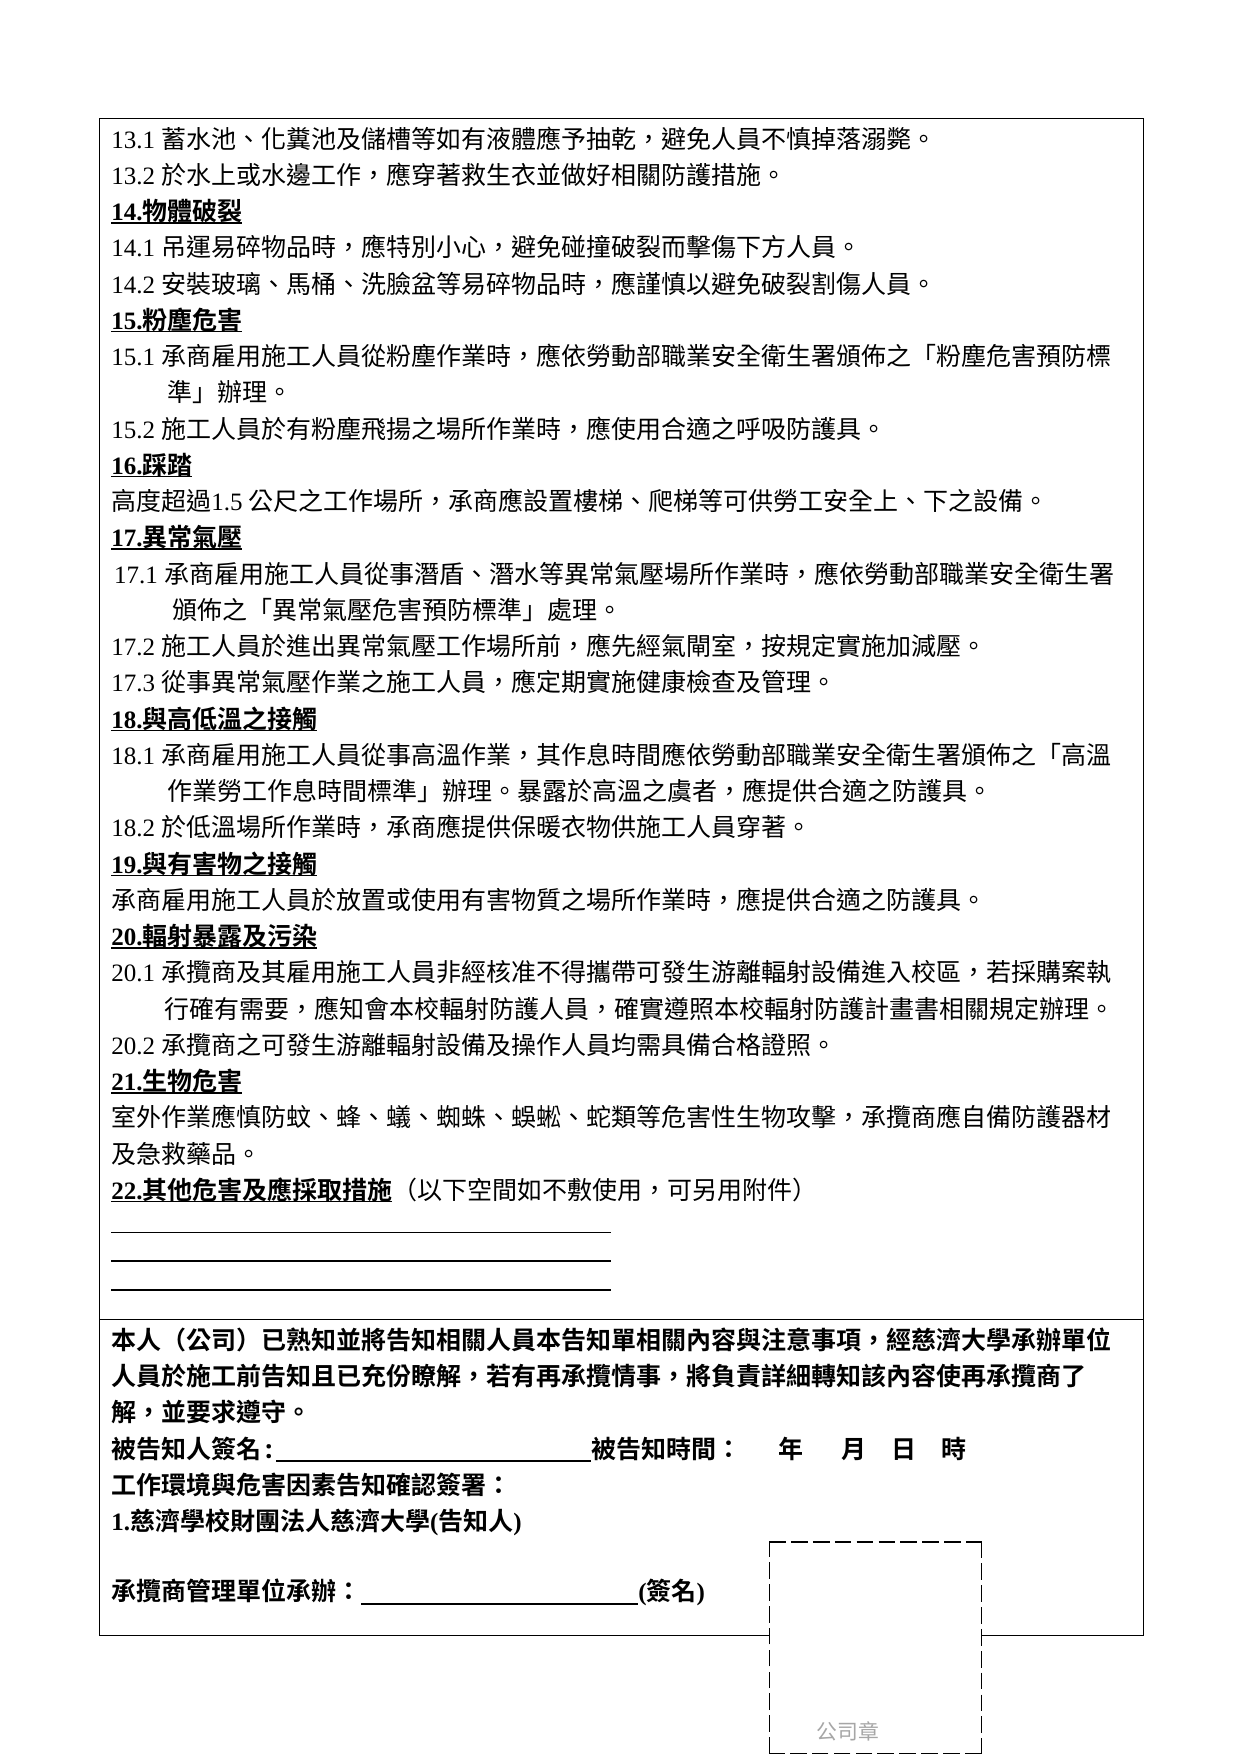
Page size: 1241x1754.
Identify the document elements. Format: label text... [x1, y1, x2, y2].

table_cell 13.1 蓄水池、化糞池及儲槽等如有液體應予抽乾，避免人員不慎掉落溺斃。 13.2 於水上或水邊工作，應穿著救生衣並做好相關防護措施。 14.物體破裂 14.1 吊運易碎物品時，應特別小心，避免碰撞破裂而擊傷下方人員。 14.2 安裝玻璃、馬桶、洗臉盆等易碎物品時，應謹慎以避免破裂割傷人員。 15.粉塵危害 15.1 承商雇用施工人員從粉塵作業時，應依勞動部職業安全衛生署頒佈之「粉塵危害預防標準」辦理。 15.2 施工人員於有粉塵飛揚之場所作業時，應使用合適之呼吸防護具。 16.踩踏 高度超過1.5 公尺之工作場所，承商應設置樓梯、爬梯等可供勞工安全上、下之設備。 17.異常氣壓 17.1 承商雇用施工人員從事潛盾、潛水等異常氣壓場所作業時，應依勞動部職業安全衛生署頒佈之「異常氣壓危害預防標準」處理。 17.2 施工人員於進出異常氣壓工作場所前，應先經氣閘室，按規定實施加減壓。 17.3 從事異常氣壓作業之施工人員，應定期實施健康檢查及管理。 18.與高低溫之接觸 18.1 承商雇用施工人員從事高溫作業，其作息時間應依勞動部職業安全衛生署頒佈之「高溫作業勞工作息時間標準」辦理。暴露於高溫之虞者，應提供合適之防護具。 18.2 於低溫場所作業時，承商應提供保暖衣物供施工人員穿著。 19.與有害物之接觸 承商雇用施工人員於放置或使用有害物質之場所作業時，應提供合適之防護具。 20.輻射暴露及污染 20.1 承攬商及其雇用施工人員非經核准不得攜帶可發生游離輻射設備進入校區，若採購案執 行確有需要，應知會本校輻射防護人員，確實遵照本校輻射防護計畫書相關規定辦理。 20.2 承攬商之可發生游離輻射設備及操作人員均需具備合格證照。 21.生物危害 室外作業應慎防蚊、蜂、蟻、蜘蛛、蜈蜙、蛇類等危害性生物攻擊，承攬商應自備防護器材及急救藥品。 22.其他危害及應採取措施（以下空間如不敷使用，可另用附件） [100, 119, 1143, 1319]
table_cell 本人（公司）已熟知並將告知相關人員本告知單相關內容與注意事項，經慈濟大學承辦單位人員於施工前告知且已充份瞭解，若有再承攬情事，將負責詳細轉知該內容使再承攬商了解，並要求遵守。 被告知人簽名: 被告知時間： 年 月 日 時 工作環境與危害因素告知確認簽署： 1.慈濟學校財團法人慈濟大學(告知人) 承攬商管理單位承辦： (簽名) 工作場所管理單位承辦： (簽名) 2.承攬廠商(被告知人) 施作現場負責人： (簽名) 現場安全衛生監督人員: (簽名) 特殊作業主管人員(EX:缺氧作業主管、施工架組配作業主管…)： (簽名) [100, 1320, 1143, 1754]
